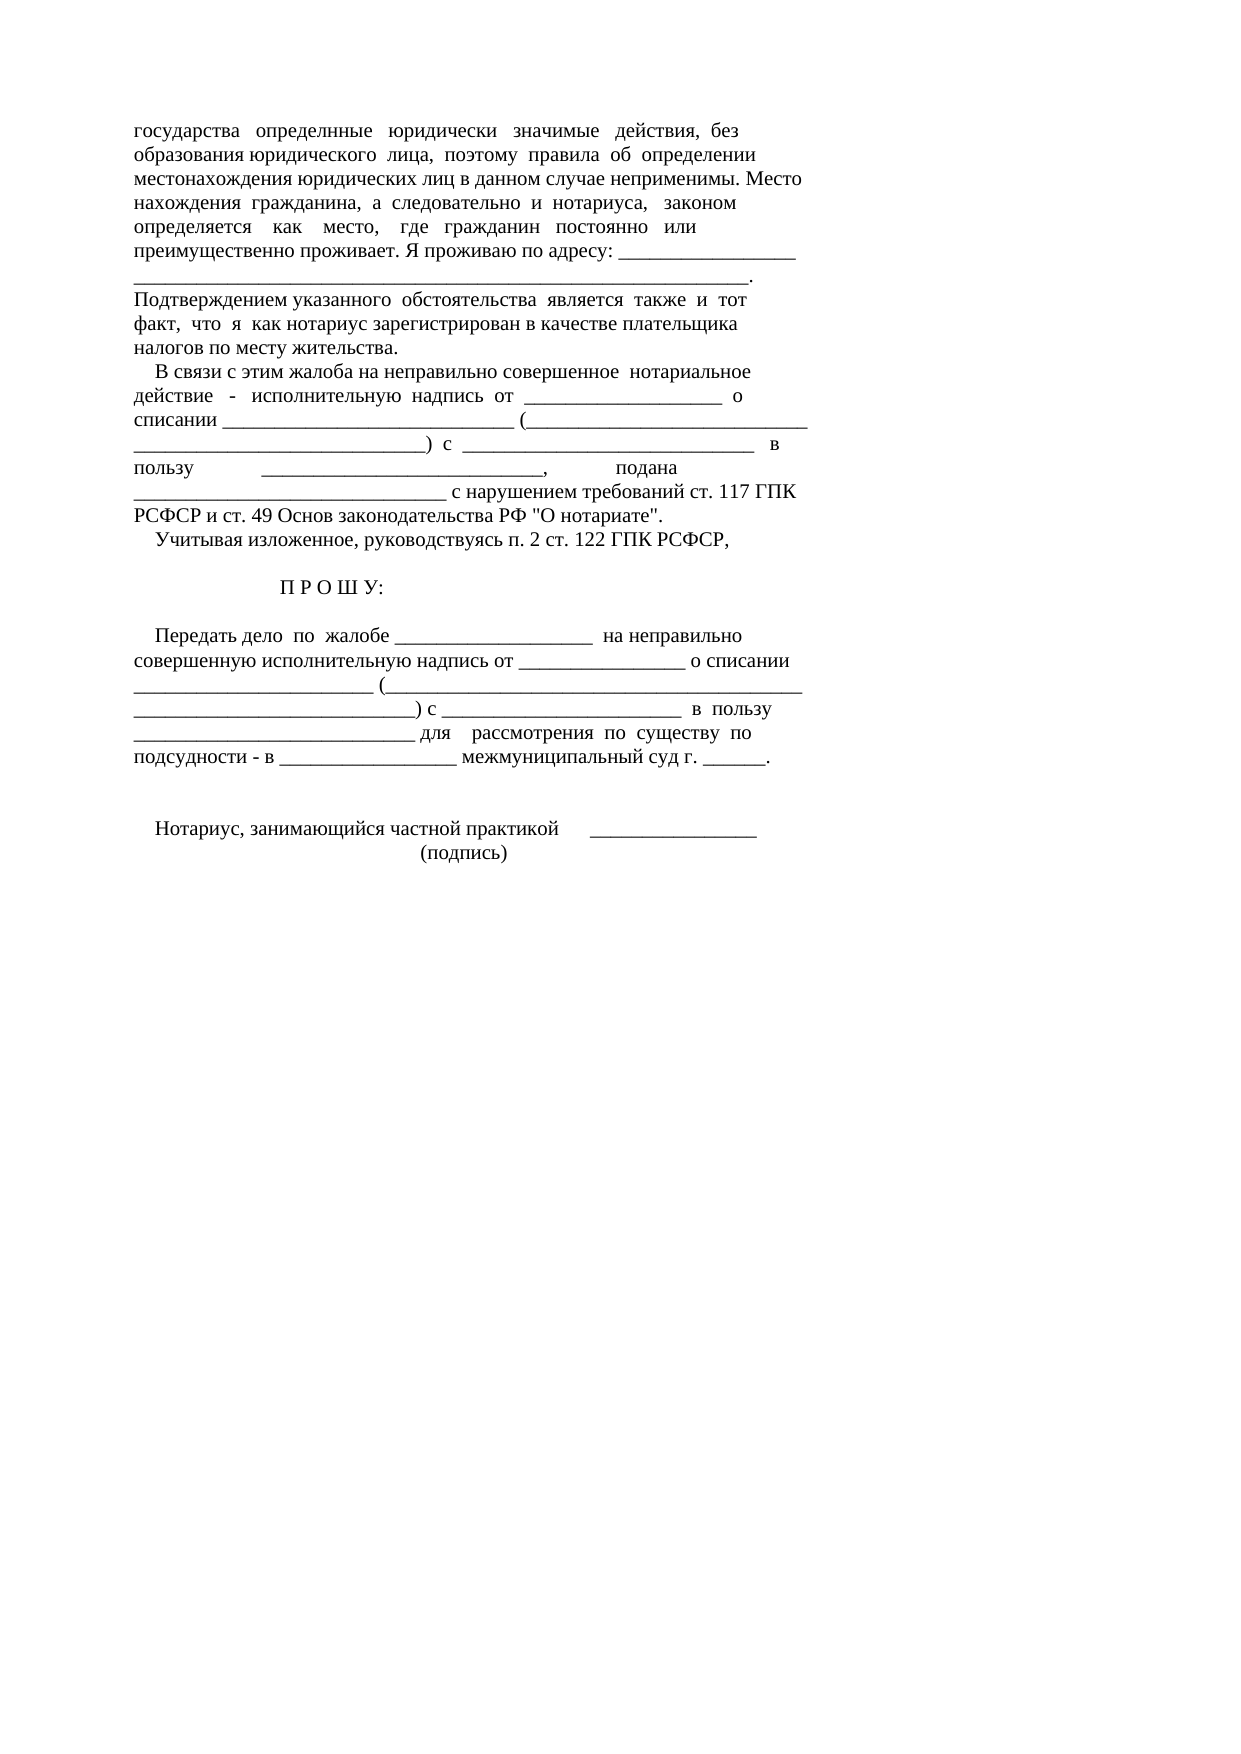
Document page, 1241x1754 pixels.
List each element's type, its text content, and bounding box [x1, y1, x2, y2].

text Нотариус, занимающийся частной практикой ________________ [118, 816, 1122, 840]
text налогов по месту жительства. [118, 335, 1122, 359]
text ___________________________________________________________. [118, 262, 1122, 287]
text (подпись) [118, 840, 1122, 864]
text действие - исполнительную надпись от ___________________ о [118, 383, 1122, 407]
text _______________________ (________________________________________ [118, 672, 1122, 696]
text подсудности - в _________________ межмуниципальный суд г. ______. [118, 744, 1122, 768]
text ___________________________) с _______________________ в пользу [118, 696, 1122, 720]
text П Р О Ш У: [118, 575, 1122, 599]
text ____________________________) с ____________________________ в [118, 431, 1122, 455]
text преимущественно проживает. Я проживаю по адресу: _________________ [118, 238, 1122, 262]
text В связи с этим жалоба на неправильно совершенное нотариальное [118, 359, 1122, 383]
text пользу ___________________________, подана [118, 455, 1122, 479]
text списании ____________________________ (___________________________ [118, 407, 1122, 431]
text местонахождения юридических лиц в данном случае неприменимы. Место [118, 166, 1122, 190]
text Подтверждением указанного обстоятельства является также и тот [118, 287, 1122, 311]
text ______________________________ с нарушением требований ст. 117 ГПК [118, 479, 1122, 503]
text ___________________________ для рассмотрения по существу по [118, 720, 1122, 744]
text нахождения гражданина, а следовательно и нотариуса, законом [118, 190, 1122, 214]
text совершенную исполнительную надпись от ________________ о списании [118, 647, 1122, 672]
text определяется как место, где гражданин постоянно или [118, 214, 1122, 238]
text Передать дело по жалобе ___________________ на неправильно [118, 623, 1122, 647]
text РСФСР и ст. 49 Основ законодательства РФ "О нотариате". [118, 503, 1122, 527]
text государства определнные юридически значимые действия, без [118, 118, 1122, 142]
text образования юридического лица, поэтому правила об определении [118, 142, 1122, 166]
text факт, что я как нотариус зарегистрирован в качестве плательщика [118, 311, 1122, 335]
text Учитывая изложенное, руководствуясь п. 2 ст. 122 ГПК РСФСР, [118, 527, 1122, 551]
